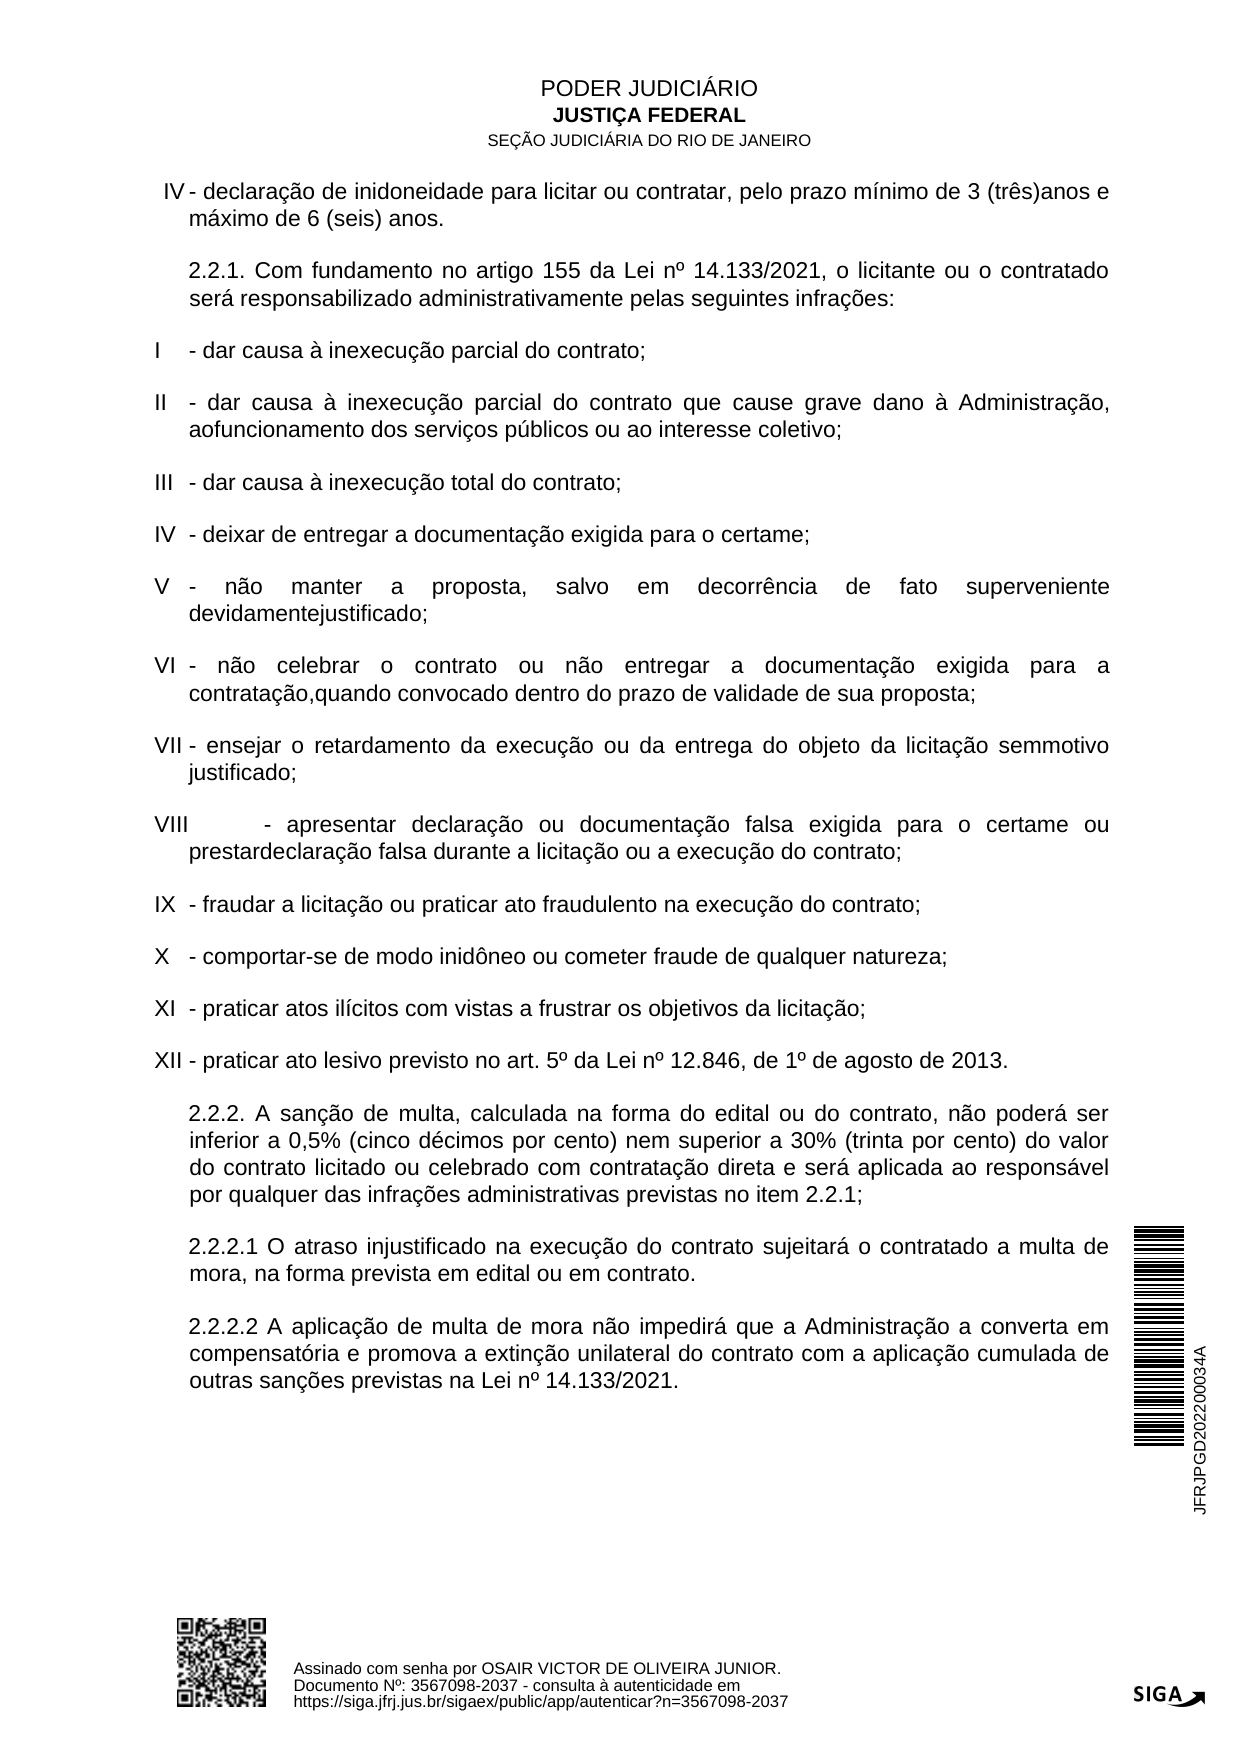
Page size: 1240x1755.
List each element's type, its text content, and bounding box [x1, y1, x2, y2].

list - deixar de entregar a documentação exigida para o certame; [154, 521, 1111, 547]
list - fraudar a licitação ou praticar ato fraudulento na execução do contrato; [154, 891, 1111, 917]
list - comportar-se de modo inidôneo ou cometer fraude de qualquer natureza; [154, 943, 1111, 969]
list - praticar atos ilícitos com vistas a frustrar os objetivos da licitação; [154, 995, 1111, 1022]
list - dar causa à inexecução total do contrato; [154, 468, 1111, 495]
text 2.2.2.1 O atraso injustificado na execução do contrato sujeitará o contratado a multa de mora, na forma prevista em edital ou em contrato. [188, 1233, 1111, 1287]
list - dar causa à inexecução parcial do contrato; [154, 337, 1111, 363]
text 2.2.2.2 A aplicação de multa de mora não impedirá que a Administração a converta em compensatória e promova a extinção unilateral do contrato com a aplicação cumulada de outras sanções previstas na Lei nº 14.133/2021. [188, 1313, 1111, 1393]
text 2.2.2. A sanção de multa, calculada na forma do edital ou do contrato, não poderá ser inferior a 0,5% (cinco décimos por cento) nem superior a 30% (trinta por cento) do valor do contrato licitado ou celebrado com contratação direta e será aplicada ao responsável por qualquer das infrações administrativas previstas no item 2.2.1; [188, 1100, 1111, 1207]
list - apresentar declaração ou documentação falsa exigida para o certame ou prestardeclaração falsa durante a licitação ou a execução do contrato; [154, 811, 1111, 865]
list - ensejar o retardamento da execução ou da entrega do objeto da licitação semmotivo justificado; [154, 732, 1111, 785]
list - declaração de inidoneidade para licitar ou contratar, pelo prazo mínimo de 3 (três)anos e máximo de 6 (seis) anos. [163, 178, 1111, 232]
list - dar causa à inexecução parcial do contrato que cause grave dano à Administração, aofuncionamento dos serviços públicos ou ao interesse coletivo; [154, 389, 1111, 443]
list - não celebrar o contrato ou não entregar a documentação exigida para a contratação,quando convocado dentro do prazo de validade de sua proposta; [154, 652, 1111, 706]
list - praticar ato lesivo previsto no art. 5º da Lei nº 12.846, de 1º de agosto de 2013. [154, 1047, 1111, 1074]
text 2.2.1. Com fundamento no artigo 155 da Lei nº 14.133/2021, o licitante ou o contratado será responsabilizado administrativamente pelas seguintes infrações: [188, 257, 1111, 311]
list - não manter a proposta, salvo em decorrência de fato superveniente devidamentejustificado; [154, 573, 1111, 627]
